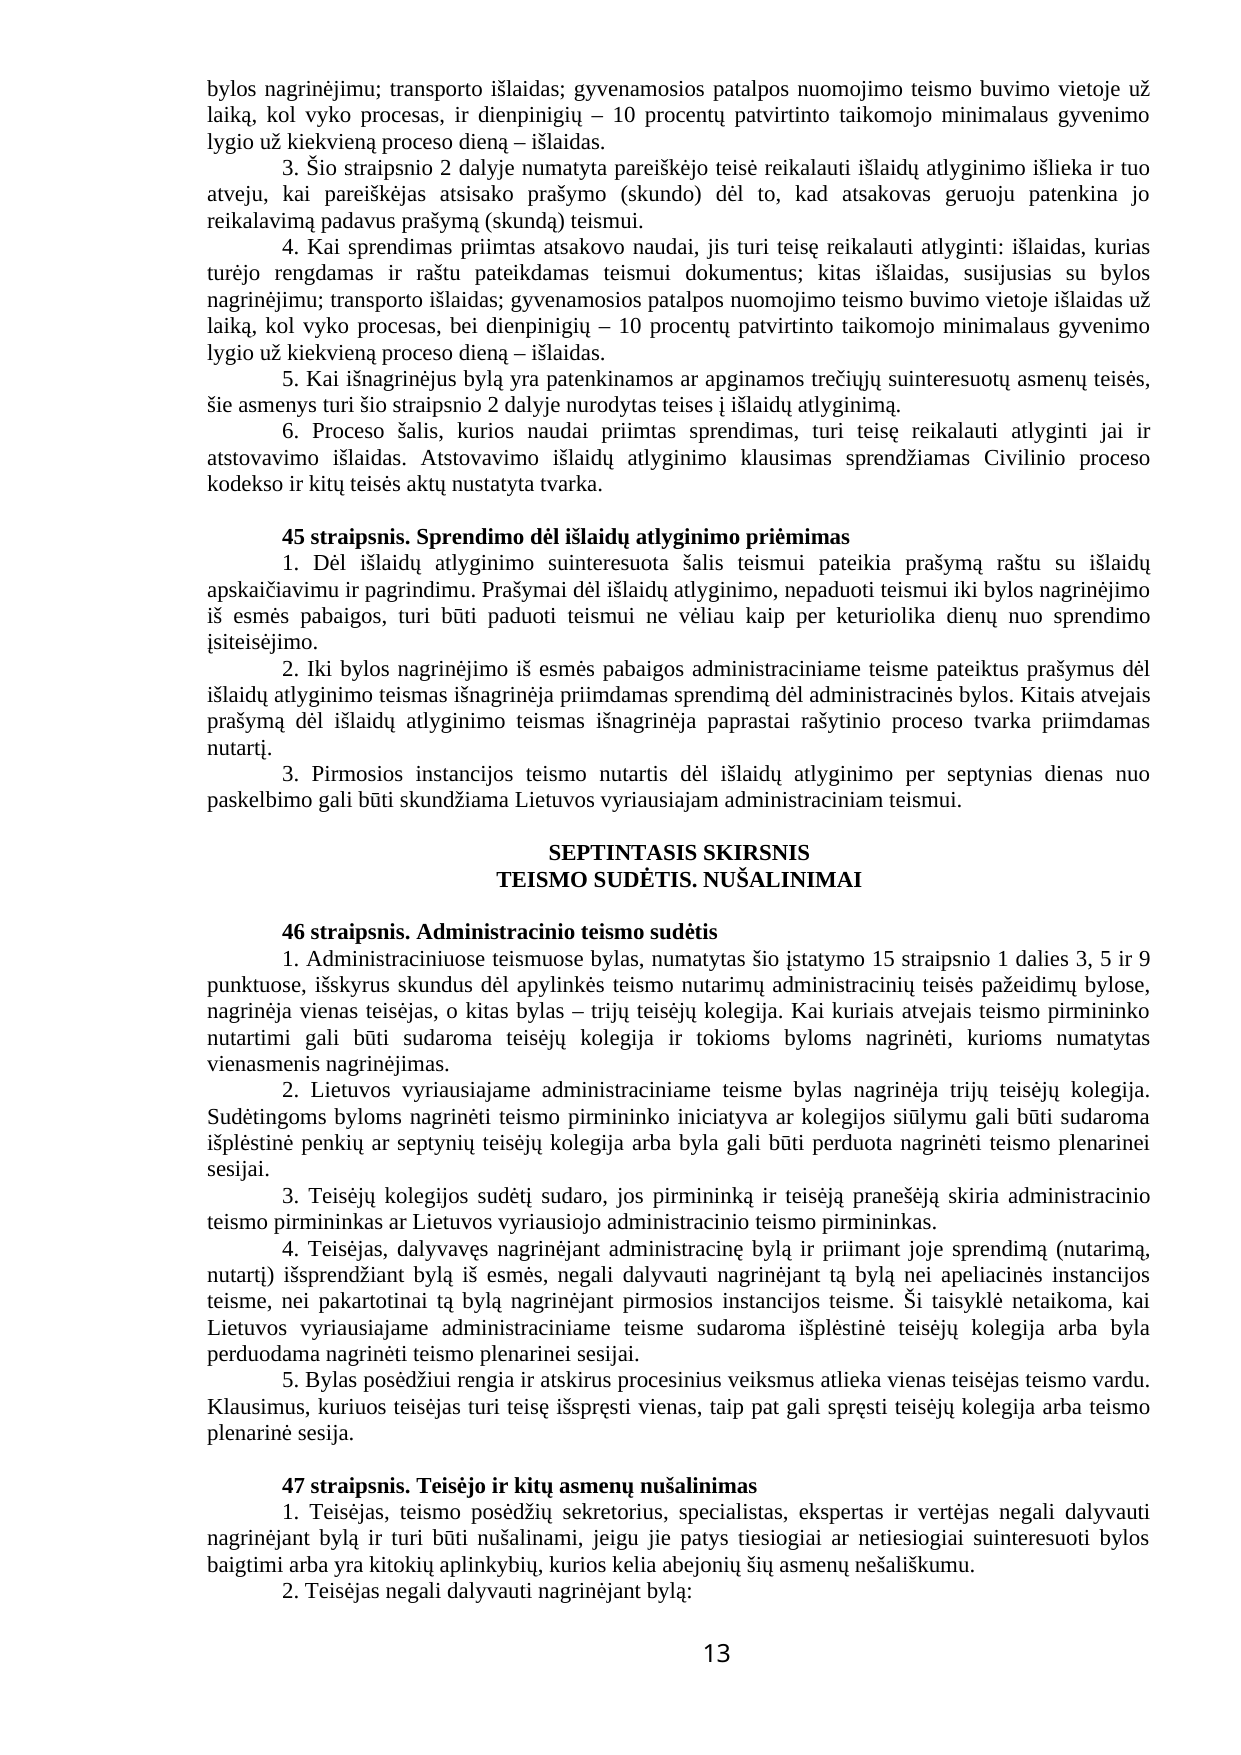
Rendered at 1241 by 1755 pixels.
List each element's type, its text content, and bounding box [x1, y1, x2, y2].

text 3. Teisėjų kolegijos sudėtį sudaro, jos pirmininką ir teisėją pranešėją skiria administracinio teismo pirmininkas ar Lietuvos vyriausiojo administracinio teismo pirmininkas. [207, 1182, 1152, 1234]
text SEPTINTASIS SKIRSNIS [207, 839, 1152, 866]
text 2. Iki bylos nagrinėjimo iš esmės pabaigos administraciniame teisme pateiktus prašymus dėl išlaidų atlyginimo teismas išnagrinėja priimdamas sprendimą dėl administracinės bylos. Kitais atvejais prašymą dėl išlaidų atlyginimo teismas išnagrinėja paprastai rašytinio proceso tvarka priimdamas nutartį. [207, 655, 1152, 760]
text TEISMO SUDĖTIS. NUŠALINIMAI [207, 866, 1152, 892]
text 5. Kai išnagrinėjus bylą yra patenkinamos ar apginamos trečiųjų suinteresuotų asmenų teisės, šie asmenys turi šio straipsnio 2 dalyje nurodytas teises į išlaidų atlyginimą. [207, 365, 1152, 418]
text 6. Proceso šalis, kurios naudai priimtas sprendimas, turi teisę reikalauti atlyginti jai ir atstovavimo išlaidas. Atstovavimo išlaidų atlyginimo klausimas sprendžiamas Civilinio proceso kodekso ir kitų teisės aktų nustatyta tvarka. [207, 418, 1152, 497]
text 5. Bylas posėdžiui rengia ir atskirus procesinius veiksmus atlieka vienas teisėjas teismo vardu. Klausimus, kuriuos teisėjas turi teisę išspręsti vienas, taip pat gali spręsti teisėjų kolegija arba teismo plenarinė sesija. [207, 1366, 1152, 1445]
text 2. Lietuvos vyriausiajame administraciniame teisme bylas nagrinėja trijų teisėjų kolegija. Sudėtingoms byloms nagrinėti teismo pirmininko iniciatyva ar kolegijos siūlymu gali būti sudaroma išplėstinė penkių ar septynių teisėjų kolegija arba byla gali būti perduota nagrinėti teismo plenarinei sesijai. [207, 1076, 1152, 1182]
text 4. Kai sprendimas priimtas atsakovo naudai, jis turi teisę reikalauti atlyginti: išlaidas, kurias turėjo rengdamas ir raštu pateikdamas teismui dokumentus; kitas išlaidas, susijusias su bylos nagrinėjimu; transporto išlaidas; gyvenamosios patalpos nuomojimo teismo buvimo vietoje išlaidas už laiką, kol vyko procesas, bei dienpinigių – 10 procentų patvirtinto taikomojo minimalaus gyvenimo lygio už kiekvieną proceso dieną – išlaidas. [207, 233, 1152, 365]
text 1. Dėl išlaidų atlyginimo suinteresuota šalis teismui pateikia prašymą raštu su išlaidų apskaičiavimu ir pagrindimu. Prašymai dėl išlaidų atlyginimo, nepaduoti teismui iki bylos nagrinėjimo iš esmės pabaigos, turi būti paduoti teismui ne vėliau kaip per keturiolika dienų nuo sprendimo įsiteisėjimo. [207, 549, 1152, 655]
text 4. Teisėjas, dalyvavęs nagrinėjant administracinę bylą ir priimant joje sprendimą (nutarimą, nutartį) išsprendžiant bylą iš esmės, negali dalyvauti nagrinėjant tą bylą nei apeliacinės instancijos teisme, nei pakartotinai tą bylą nagrinėjant pirmosios instancijos teisme. Ši taisyklė netaikoma, kai Lietuvos vyriausiajame administraciniame teisme sudaroma išplėstinė teisėjų kolegija arba byla perduodama nagrinėti teismo plenarinei sesijai. [207, 1234, 1152, 1366]
text 47 straipsnis. Teisėjo ir kitų asmenų nušalinimas [207, 1472, 1152, 1498]
text 3. Pirmosios instancijos teismo nutartis dėl išlaidų atlyginimo per septynias dienas nuo paskelbimo gali būti skundžiama Lietuvos vyriausiajam administraciniam teismui. [207, 760, 1152, 813]
text bylos nagrinėjimu; transporto išlaidas; gyvenamosios patalpos nuomojimo teismo buvimo vietoje už laiką, kol vyko procesas, ir dienpinigių – 10 procentų patvirtinto taikomojo minimalaus gyvenimo lygio už kiekvieną proceso dieną – išlaidas. [207, 75, 1152, 154]
text 46 straipsnis. Administracinio teismo sudėtis [207, 918, 1152, 945]
text 1. Teisėjas, teismo posėdžių sekretorius, specialistas, ekspertas ir vertėjas negali dalyvauti nagrinėjant bylą ir turi būti nušalinami, jeigu jie patys tiesiogiai ar netiesiogiai suinteresuoti bylos baigtimi arba yra kitokių aplinkybių, kurios kelia abejonių šių asmenų nešališkumu. [207, 1498, 1152, 1577]
text 3. Šio straipsnio 2 dalyje numatyta pareiškėjo teisė reikalauti išlaidų atlyginimo išlieka ir tuo atveju, kai pareiškėjas atsisako prašymo (skundo) dėl to, kad atsakovas geruoju patenkina jo reikalavimą padavus prašymą (skundą) teismui. [207, 154, 1152, 233]
text 45 straipsnis. Sprendimo dėl išlaidų atlyginimo priėmimas [207, 523, 1152, 549]
text 2. Teisėjas negali dalyvauti nagrinėjant bylą: [207, 1577, 1152, 1603]
text 1. Administraciniuose teismuose bylas, numatytas šio įstatymo 15 straipsnio 1 dalies 3, 5 ir 9 punktuose, išskyrus skundus dėl apylinkės teismo nutarimų administracinių teisės pažeidimų bylose, nagrinėja vienas teisėjas, o kitas bylas – trijų teisėjų kolegija. Kai kuriais atvejais teismo pirmininko nutartimi gali būti sudaroma teisėjų kolegija ir tokioms byloms nagrinėti, kurioms numatytas vienasmenis nagrinėjimas. [207, 945, 1152, 1076]
